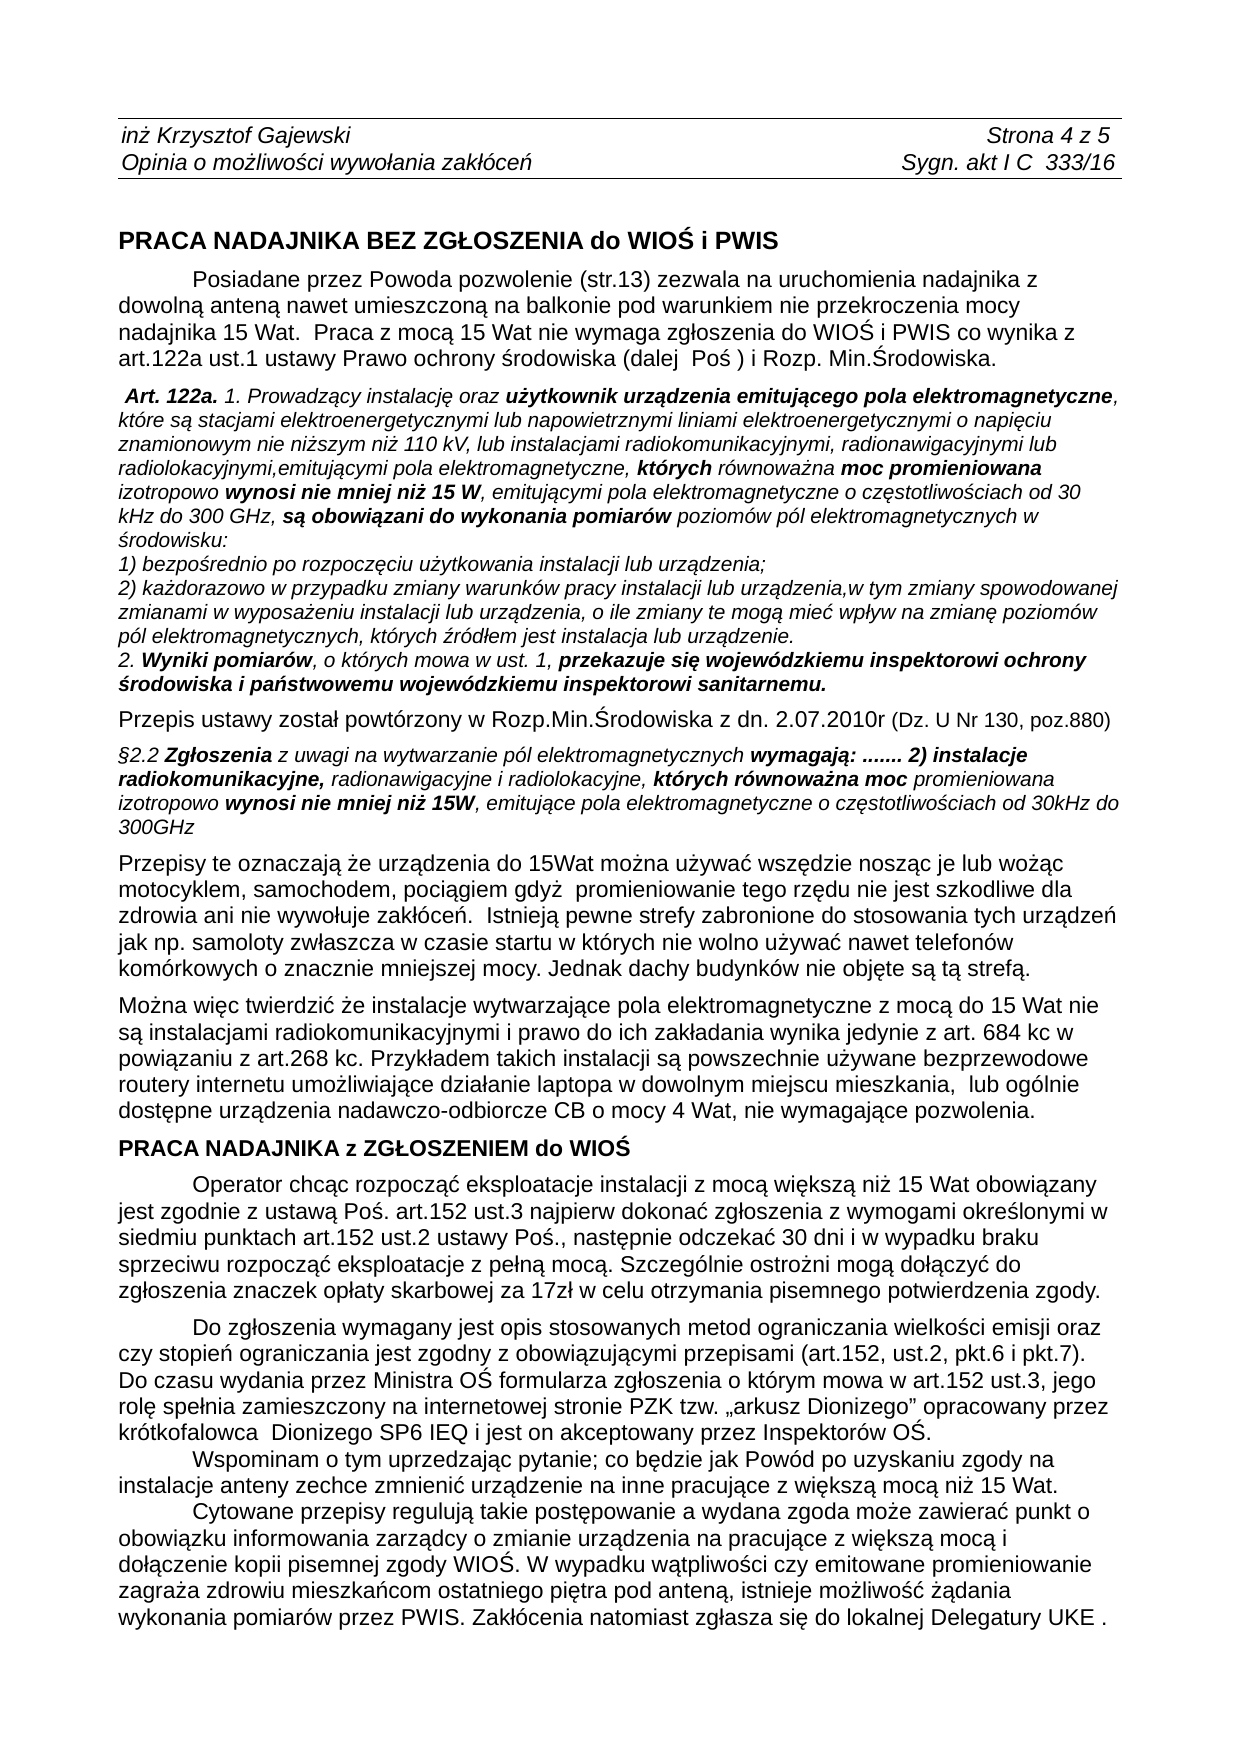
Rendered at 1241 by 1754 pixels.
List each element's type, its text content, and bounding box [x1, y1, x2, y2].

text Można więc twierdzić że instalacje wytwarzające pola elektromagnetyczne z mocą do 15 Wat nie są instalacjami radiokomunikacyjnymi i prawo do ich zakładania wynika jedynie z art. 684 kc w powiązaniu z art.268 kc. Przykładem takich instalacji są powszechnie używane bezprzewodowe routery internetu umożliwiające działanie laptopa w dowolnym miejscu mieszkania, lub ogólnie dostępne urządzenia nadawczo-odbiorcze CB o mocy 4 Wat, nie wymagające pozwolenia. [118, 992, 1122, 1124]
text PRACA NADAJNIKA z ZGŁOSZENIEM do WIOŚ [118, 1134, 1122, 1161]
text Przepis ustawy został powtórzony w Rozp.Min.Środowiska z dn. 2.07.2010r (Dz. U Nr 130, poz.880) [118, 706, 1122, 733]
text Art. 122a. 1. Prowadzący instalację oraz użytkownik urządzenia emitującego pola elektromagnetyczne, które są stacjami elektroenergetycznymi lub napowietrznymi liniami elektroenergetycznymi o napięciu znamionowym nie niższym niż 110 kV, lub instalacjami radiokomunikacyjnymi, radionawigacyjnymi lub radiolokacyjnymi,emitującymi pola elektromagnetyczne, których równoważna moc promieniowana izotropowo wynosi nie mniej niż 15 W, emitującymi pola elektromagnetyczne o częstotliwościach od 30 kHz do 300 GHz, są obowiązani do wykonania pomiarów poziomów pól elektromagnetycznych w środowisku: 1) bezpośrednio po rozpoczęciu użytkowania instalacji lub urządzenia; 2) każdorazowo w przypadku zmiany warunków pracy instalacji lub urządzenia,w tym zmiany spowodowanej zmianami w wyposażeniu instalacji lub urządzenia, o ile zmiany te mogą mieć wpływ na zmianę poziomów pól elektromagnetycznych, których źródłem jest instalacja lub urządzenie. 2. Wyniki pomiarów, o których mowa w ust. 1, przekazuje się wojewódzkiemu inspektorowi ochrony środowiska i państwowemu wojewódzkiemu inspektorowi sanitarnemu. [118, 382, 1122, 696]
text PRACA NADAJNIKA BEZ ZGŁOSZENIA do WIOŚ i PWIS [118, 226, 1122, 255]
text inż Krzysztof Gajewski Strona 4 z 5 [118, 119, 1122, 144]
text Operator chcąc rozpocząć eksploatacje instalacji z mocą większą niż 15 Wat obowiązany jest zgodnie z ustawą Poś. art.152 ust.3 najpierw dokonać zgłoszenia z wymogami określonymi w siedmiu punktach art.152 ust.2 ustawy Poś., następnie odczekać 30 dni i w wypadku braku sprzeciwu rozpocząć eksploatacje z pełną mocą. Szczególnie ostrożni mogą dołączyć do zgłoszenia znaczek opłaty skarbowej za 17zł w celu otrzymania pisemnego potwierdzenia zgody. [118, 1171, 1122, 1303]
text §2.2 Zgłoszenia z uwagi na wytwarzanie pól elektromagnetycznych wymagają: ....... 2) instalacje radiokomunikacyjne, radionawigacyjne i radiolokacyjne, których równoważna moc promieniowana izotropowo wynosi nie mniej niż 15W, emitujące pola elektromagnetyczne o częstotliwościach od 30kHz do 300GHz [118, 743, 1122, 839]
text Do zgłoszenia wymagany jest opis stosowanych metod ograniczania wielkości emisji oraz czy stopień ograniczania jest zgodny z obowiązującymi przepisami (art.152, ust.2, pkt.6 i pkt.7). Do czasu wydania przez Ministra OŚ formularza zgłoszenia o którym mowa w art.152 ust.3, jego rolę spełnia zamieszczony na internetowej stronie PZK tzw. „arkusz Dionizego” opracowany przez krótkofalowca Dionizego SP6 IEQ i jest on akceptowany przez Inspektorów OŚ. Wspominam o tym uprzedzając pytanie; co będzie jak Powód po uzyskaniu zgody na instalacje anteny zechce zmnienić urządzenie na inne pracujące z większą mocą niż 15 Wat. Cytowane przepisy regulują takie postępowanie a wydana zgoda może zawierać punkt o obowiązku informowania zarządcy o zmianie urządzenia na pracujące z większą mocą i dołączenie kopii pisemnej zgody WIOŚ. W wypadku wątpliwości czy emitowane promieniowanie zagraża zdrowiu mieszkańcom ostatniego piętra pod anteną, istnieje możliwość żądania wykonania pomiarów przez PWIS. Zakłócenia natomiast zgłasza się do lokalnej Delegatury UKE . [118, 1314, 1122, 1630]
text Posiadane przez Powoda pozwolenie (str.13) zezwala na uruchomienia nadajnika z dowolną anteną nawet umieszczoną na balkonie pod warunkiem nie przekroczenia mocy nadajnika 15 Wat. Praca z mocą 15 Wat nie wymaga zgłoszenia do WIOŚ i PWIS co wynika z art.122a ust.1 ustawy Prawo ochrony środowiska (dalej Poś ) i Rozp. Min.Środowiska. [118, 266, 1122, 371]
text Przepisy te oznaczają że urządzenia do 15Wat można używać wszędzie nosząc je lub wożąc motocyklem, samochodem, pociągiem gdyż promieniowanie tego rzędu nie jest szkodliwe dla zdrowia ani nie wywołuje zakłóceń. Istnieją pewne strefy zabronione do stosowania tych urządzeń jak np. samoloty zwłaszcza w czasie startu w których nie wolno używać nawet telefonów komórkowych o znacznie mniejszej mocy. Jednak dachy budynków nie objęte są tą strefą. [118, 850, 1122, 981]
text Opinia o możliwości wywołania zakłóceń Sygn. akt I C 333/16 [118, 144, 1122, 178]
